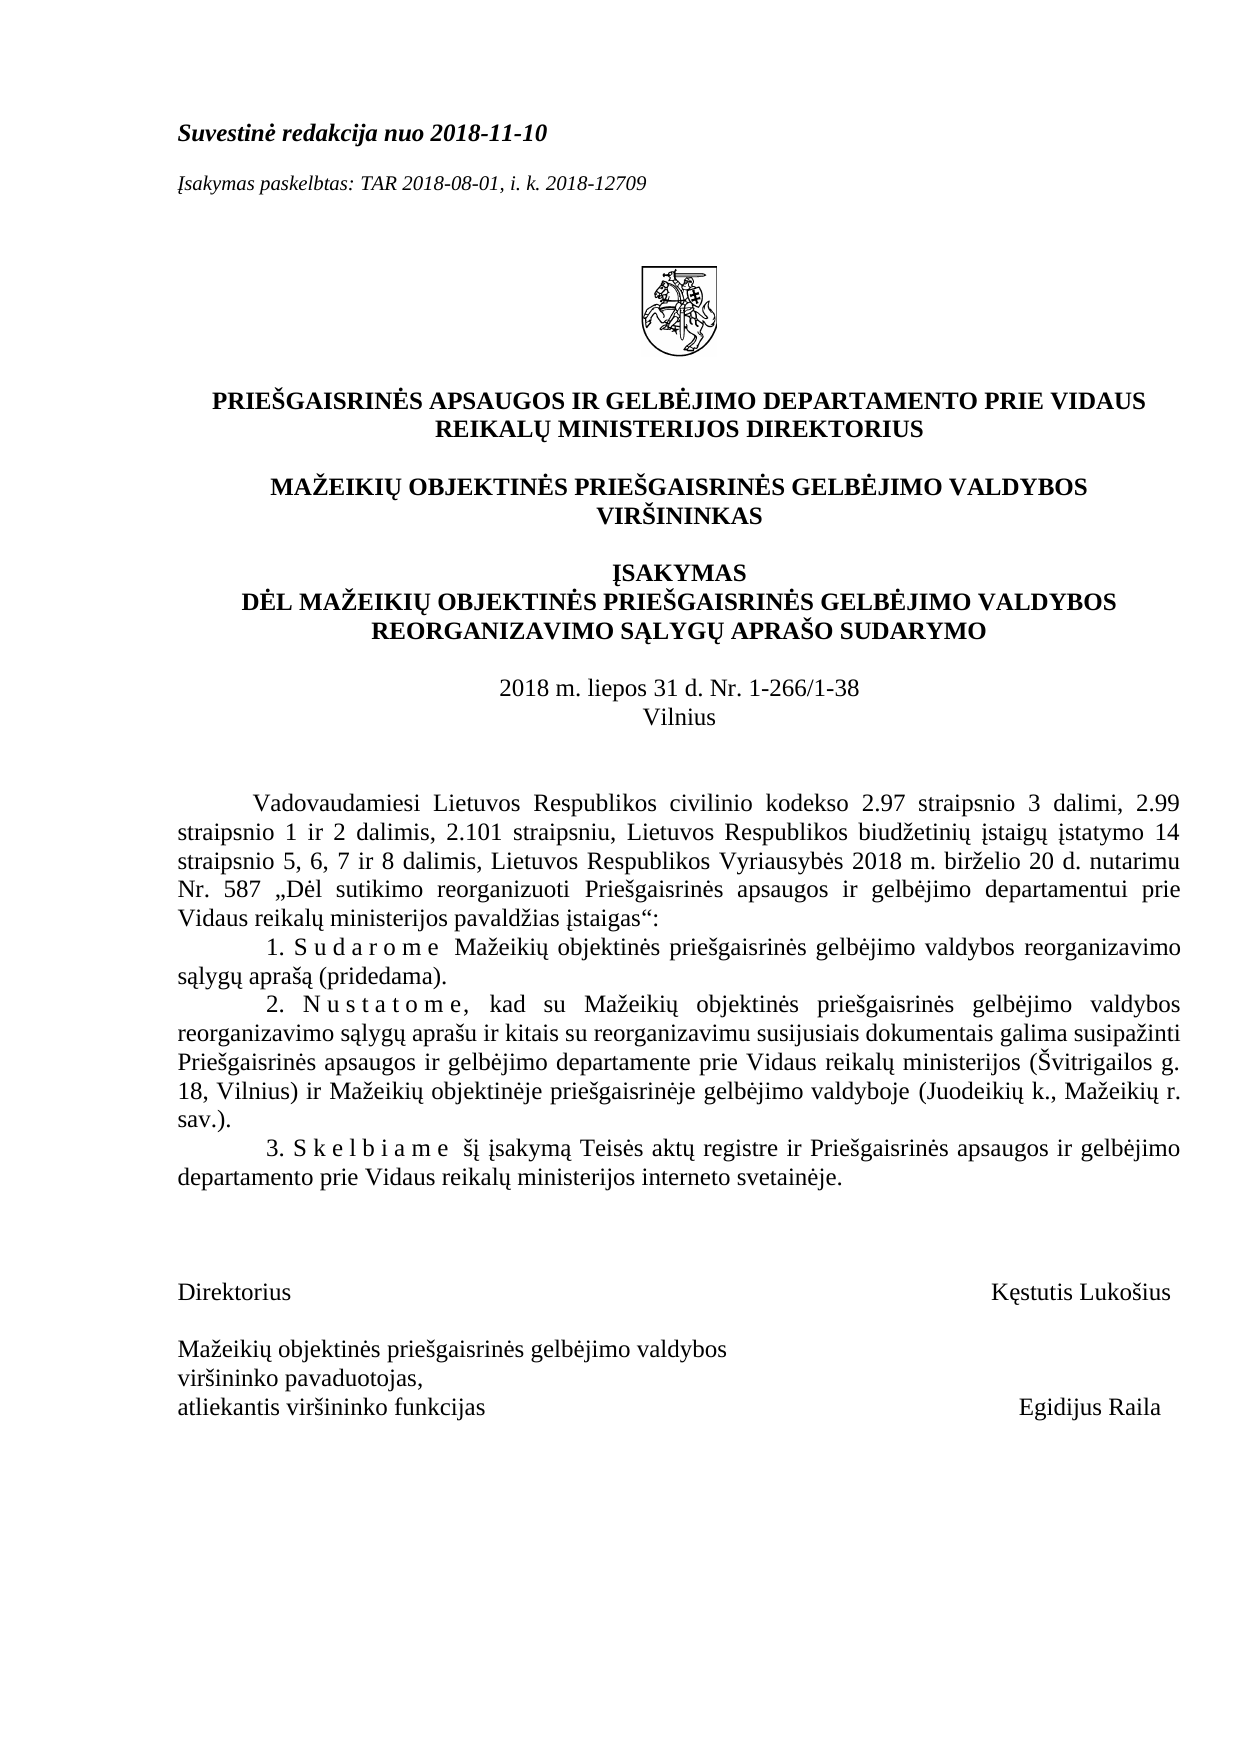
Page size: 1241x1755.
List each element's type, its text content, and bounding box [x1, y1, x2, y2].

text 3. Skelbiame šį įsakymą Teisės aktų registre ir Priešgaisrinės apsaugos ir gelbėjimo departamento prie Vidaus reikalų ministerijos interneto svetainėje. [177, 1133, 1181, 1191]
text Įsakymas paskelbtas: TAR 2018-08-01, i. k. 2018-12709 [177, 171, 1181, 195]
text 1. Sudarome Mažeikių objektinės priešgaisrinės gelbėjimo valdybos reorganizavimo sąlygų aprašą (pridedama). [177, 932, 1181, 989]
text 2018 m. liepos 31 d. Nr. 1-266/1-38 [177, 673, 1181, 702]
text Mažeikių objektinės priešgaisrinės gelbėjimo valdybos [177, 1334, 1181, 1363]
text VIRŠININKAS [177, 501, 1181, 529]
text ĮSAKYMAS [177, 558, 1181, 587]
text Direktorius Kęstutis Lukošius [177, 1277, 1181, 1306]
text DĖL MAŽEIKIŲ OBJEKTINĖS PRIEŠGAISRINĖS GELBĖJIMO VALDYBOS REORGANIZAVIMO SĄLYGŲ APRAŠO SUDARYMO [177, 587, 1181, 644]
text viršininko pavaduotojas, [177, 1363, 1181, 1392]
text MAŽEIKIŲ OBJEKTINĖS PRIEŠGAISRINĖS GELBĖJIMO VALDYBOS [177, 472, 1181, 501]
text atliekantis viršininko funkcijas Egidijus Raila [177, 1392, 1181, 1421]
text Vadovaudamiesi Lietuvos Respublikos civilinio kodekso 2.97 straipsnio 3 dalimi, 2.99 straipsnio 1 ir 2 dalimis, 2.101 straipsniu, Lietuvos Respublikos biudžetinių įstaigų įstatymo 14 straipsnio 5, 6, 7 ir 8 dalimis, Lietuvos Respublikos Vyriausybės 2018 m. birželio 20 d. nutarimu Nr. 587 „Dėl sutikimo reorganizuoti Priešgaisrinės apsaugos ir gelbėjimo departamentui prie Vidaus reikalų ministerijos pavaldžias įstaigas“: [177, 788, 1181, 932]
text PRIEŠGAISRINĖS APSAUGOS IR GELBĖJIMO DEPARTAMENTO PRIE VIDAUS REIKALŲ MINISTERIJOS DIREKTORIUS [177, 386, 1181, 443]
text 2. Nustatome, kad su Mažeikių objektinės priešgaisrinės gelbėjimo valdybos reorganizavimo sąlygų aprašu ir kitais su reorganizavimu susijusiais dokumentais galima susipažinti Priešgaisrinės apsaugos ir gelbėjimo departamente prie Vidaus reikalų ministerijos (Švitrigailos g. 18, Vilnius) ir Mažeikių objektinėje priešgaisrinėje gelbėjimo valdyboje (Juodeikių k., Mažeikių r. sav.). [177, 989, 1181, 1133]
text Suvestinė redakcija nuo 2018-11-10 [177, 118, 1181, 147]
text Vilnius [177, 702, 1181, 731]
